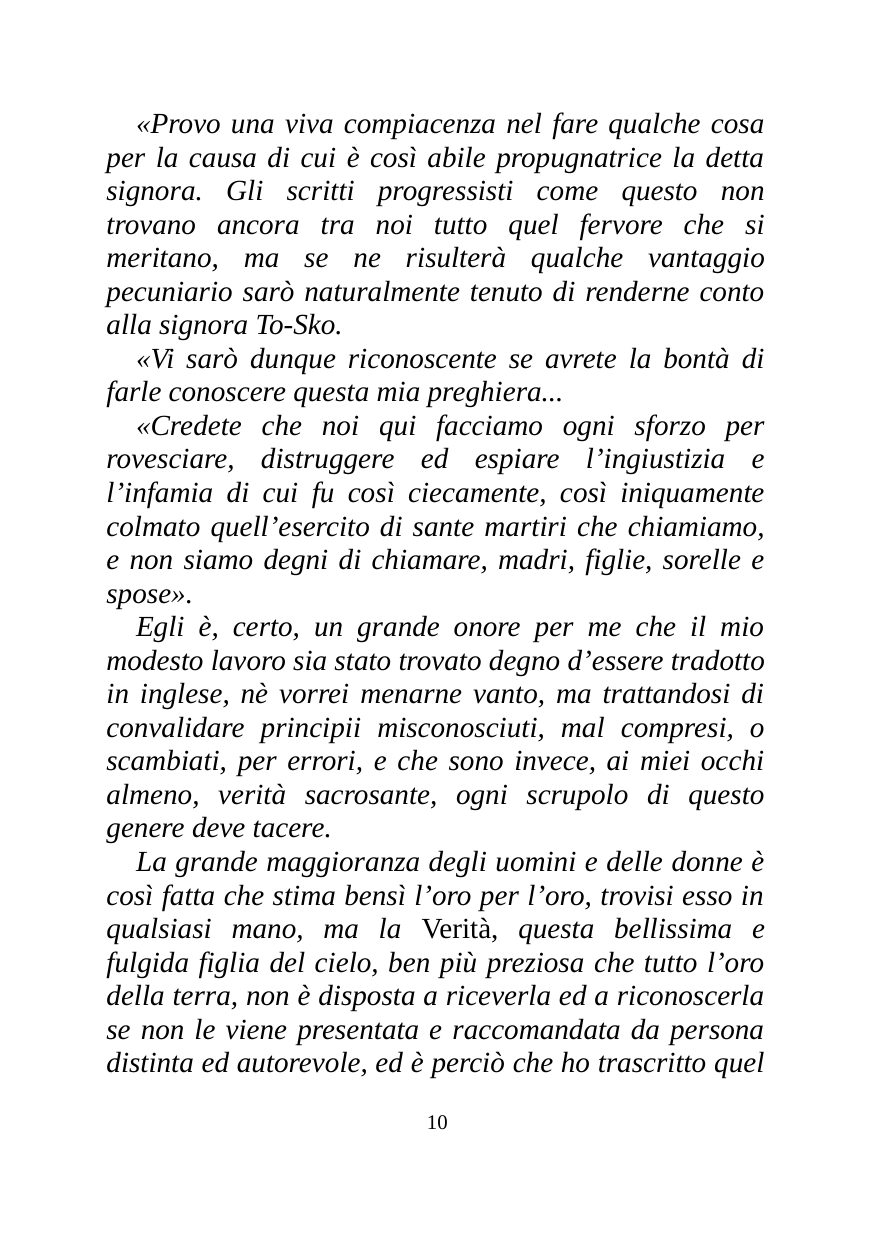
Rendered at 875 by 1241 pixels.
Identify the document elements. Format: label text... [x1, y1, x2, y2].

text «Vi sarò dunque riconoscente se avrete la bontà di farle conoscere questa mia preghiera... [106, 341, 768, 408]
text La grande maggioranza degli uomini e delle donne è così fatta che stima bensì l’oro per l’oro, trovisi esso in qualsiasi mano, ma la Verità, questa bellissima e fulgida figlia del cielo, ben più preziosa che tutto l’oro della terra, non è disposta a riceverla ed a riconoscerla se non le viene presentata e raccomandata da persona distinta ed autorevole, ed è perciò che ho trascritto quel [106, 844, 768, 1079]
text Egli è, certo, un grande onore per me che il mio modesto lavoro sia stato trovato degno d’essere tradotto in inglese, nè vorrei menarne vanto, ma trattandosi di convalidare principii misconosciuti, mal compresi, o scambiati, per errori, e che sono invece, ai miei occhi almeno, verità sacrosante, ogni scrupolo di questo genere deve tacere. [106, 609, 768, 844]
text «Provo una viva compiacenza nel fare qualche cosa per la causa di cui è così abile propugnatrice la detta signora. Gli scritti progressisti come questo non trovano ancora tra noi tutto quel fervore che si meritano, ma se ne risulterà qualche vantaggio pecuniario sarò naturalmente tenuto di renderne conto alla signora To-Sko. [106, 106, 768, 341]
text «Credete che noi qui facciamo ogni sforzo per rovesciare, distruggere ed espiare l’ingiustizia e l’infamia di cui fu così ciecamente, così iniquamente colmato quell’esercito di sante martiri che chiamiamo, e non siamo degni di chiamare, madri, figlie, sorelle e spose». [106, 408, 768, 609]
